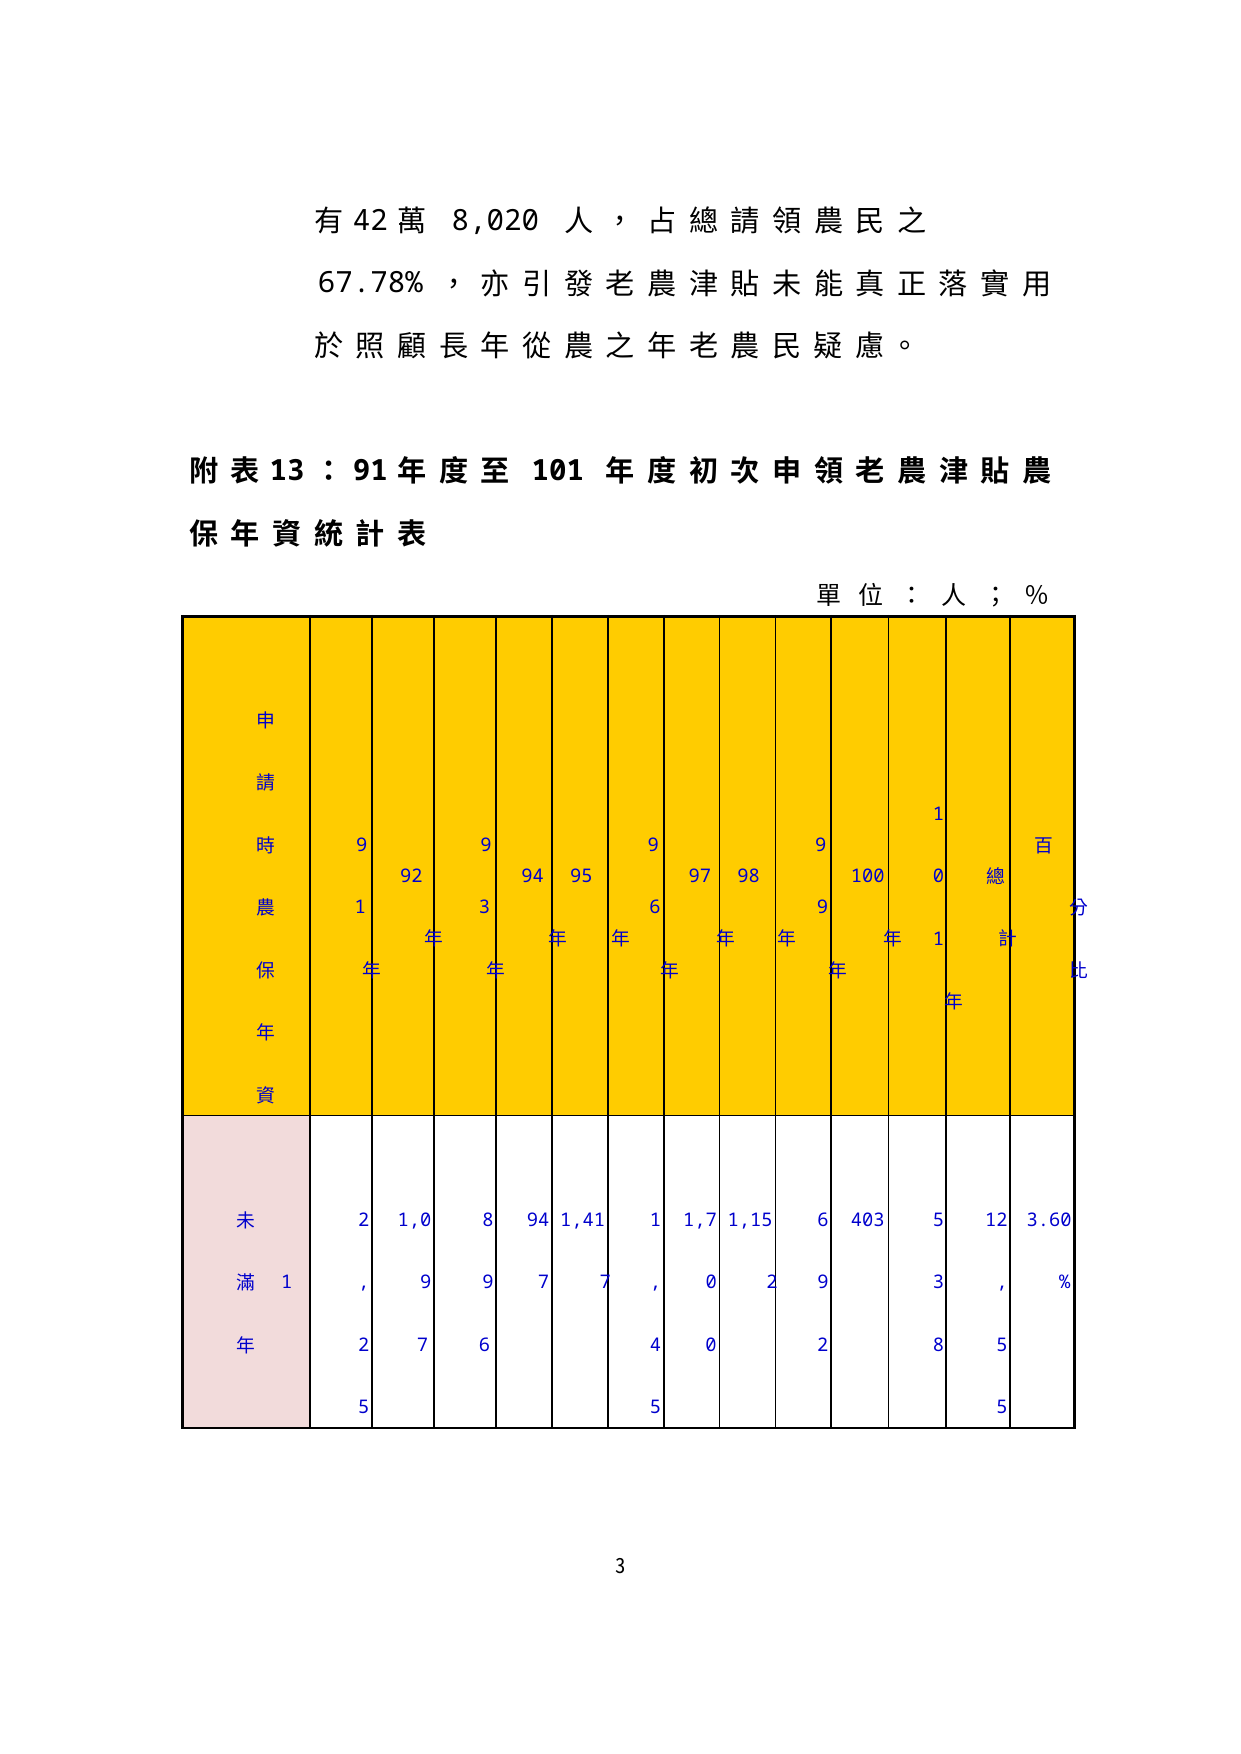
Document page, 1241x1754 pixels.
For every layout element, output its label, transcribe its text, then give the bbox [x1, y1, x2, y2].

table_cell 1,152 [720, 1116, 775, 1427]
table_cell 947 [497, 1116, 551, 1427]
text 附表13：91年度至101年度初次申領老農津貼農保年資統計表 [183, 427, 1058, 552]
text 有42萬8,020人，占總請領農民之67.78%，亦引發老農津貼未能真正落實用於照顧長年從農之年老農民疑慮。 [271, 177, 1058, 365]
table_cell 896 [435, 1116, 495, 1427]
table_cell 3.60% [1011, 1116, 1073, 1427]
table_cell 1,417 [553, 1116, 607, 1427]
table_cell 1,45 [609, 1116, 663, 1427]
table_header 96年 [609, 618, 663, 1115]
table_cell 未滿1年 [184, 1116, 309, 1427]
table_header 92年 [373, 618, 433, 1115]
table_header 101年 [889, 618, 945, 1115]
table_cell 538 [889, 1116, 945, 1427]
table_header 98年 [720, 618, 775, 1115]
table_header 95年 [553, 618, 607, 1115]
table_cell 1,097 [373, 1116, 433, 1427]
text 單位：人；％ [183, 552, 1058, 615]
table_header 總計 [947, 618, 1009, 1115]
table_header 94年 [497, 618, 551, 1115]
table_header 91年 [311, 618, 371, 1115]
table_header 99年 [776, 618, 830, 1115]
table_header 93年 [435, 618, 495, 1115]
table_header 97年 [665, 618, 719, 1115]
table_header 100年 [832, 618, 888, 1115]
table_cell 1,700 [665, 1116, 719, 1427]
table_header 申請時農保年資 [184, 618, 309, 1115]
table_cell 2,25 [311, 1116, 371, 1427]
table_cell 403 [832, 1116, 888, 1427]
table_cell 12,55 [947, 1116, 1009, 1427]
table_cell 692 [776, 1116, 830, 1427]
table_header 百分比 [1011, 618, 1073, 1115]
